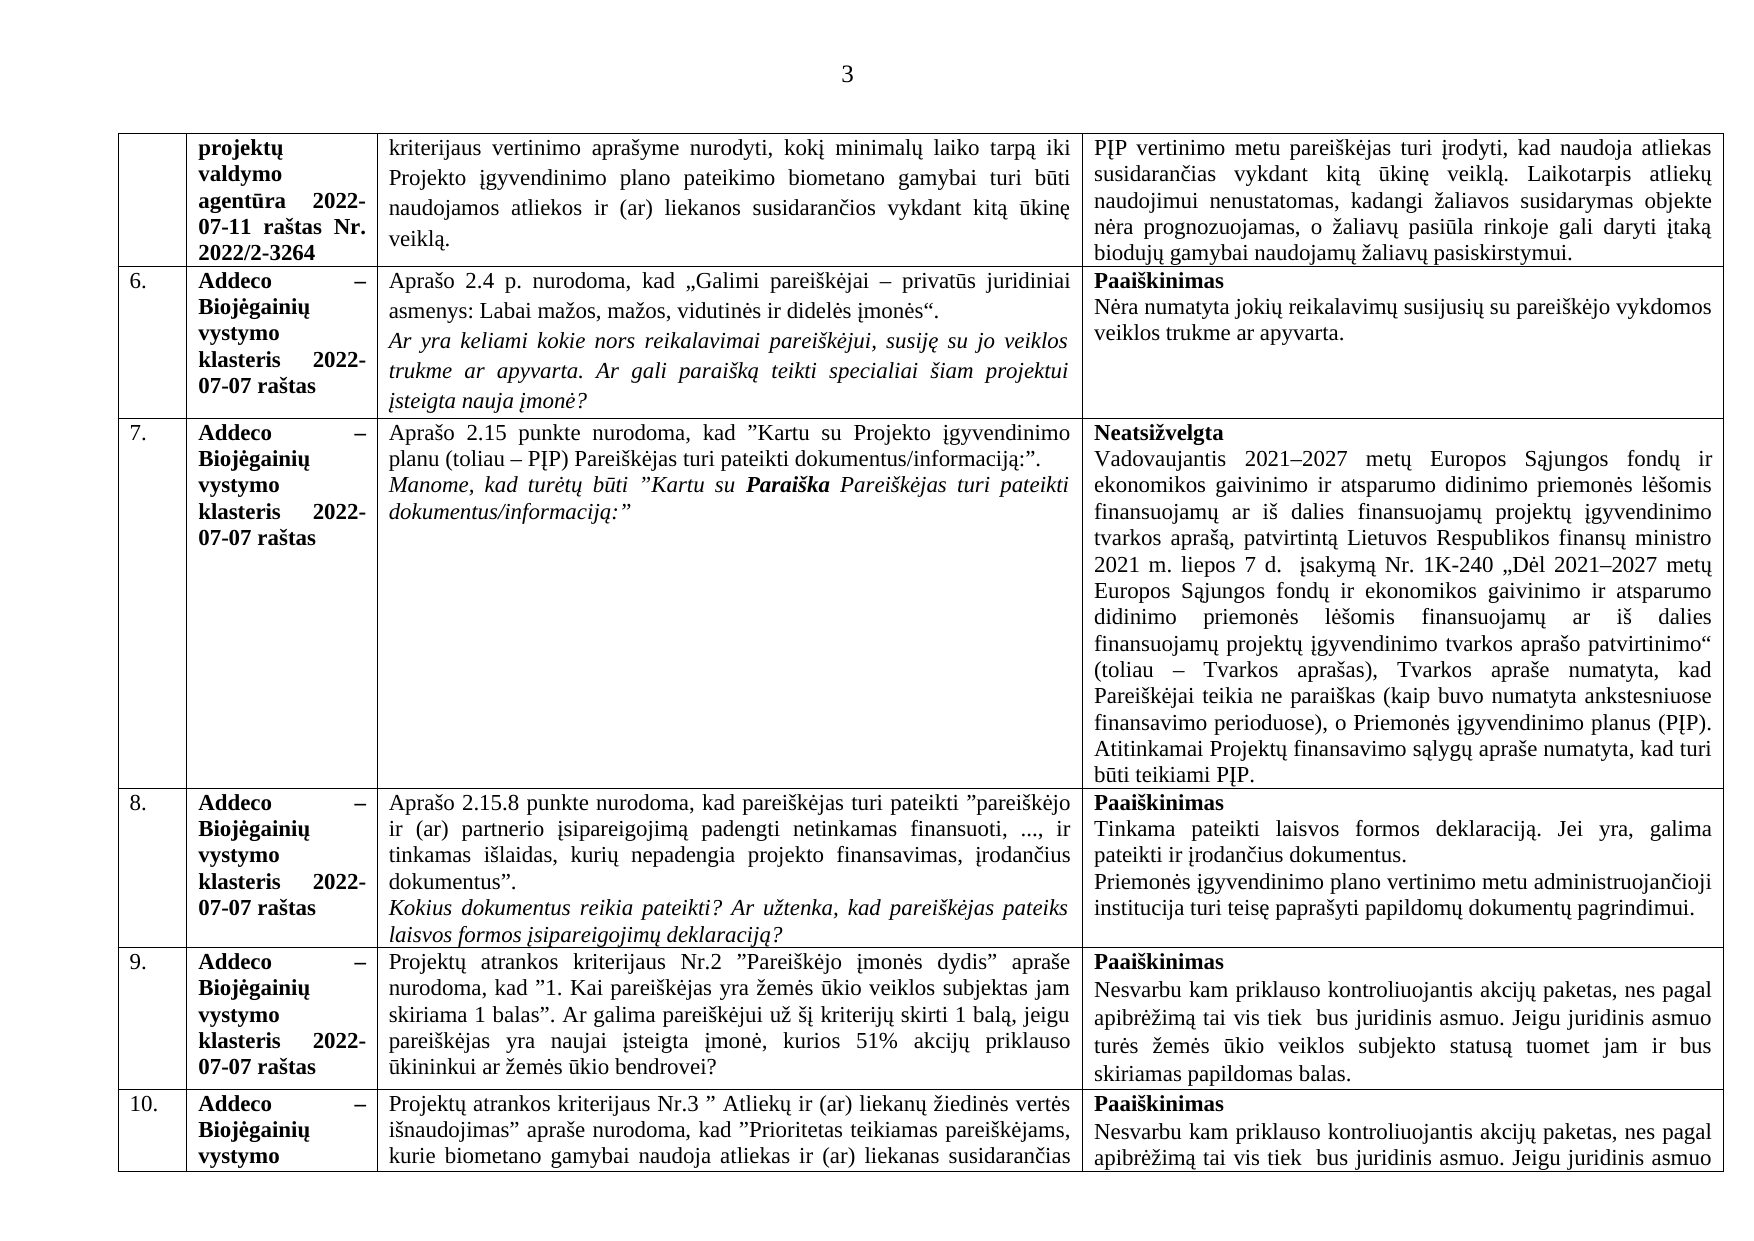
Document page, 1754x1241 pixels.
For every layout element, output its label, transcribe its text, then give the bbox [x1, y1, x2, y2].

table_cell Addeco – Biojėgainių vystymo [187, 1090, 377, 1171]
table_cell Addeco – Biojėgainių vystymo klasteris 2022-07-07 raštas [187, 267, 377, 418]
table_cell Aprašo 2.15.8 punkte nurodoma, kad pareiškėjas turi pateikti ”pareiškėjo ir (ar) partnerio įsipareigojimą padengti netinkamas finansuoti, ..., ir tinkamas išlaidas, kurių nepadengia projekto finansavimas, įrodančius dokumentus”. Kokius dokumentus reikia pateikti? Ar užtenka, kad pareiškėjas pateiks laisvos formos įsipareigojimų deklaraciją? [378, 789, 1082, 947]
table_cell [119, 419, 186, 788]
table_cell [119, 134, 186, 266]
table_cell [119, 1090, 186, 1171]
table_cell Paaiškinimas Nesvarbu kam priklauso kontroliuojantis akcijų paketas, nes pagal apibrėžimą tai vis tiek bus juridinis asmuo. Jeigu juridinis asmuo turės žemės ūkio veiklos subjekto statusą tuomet jam ir bus skiriamas papildomas balas. [1083, 948, 1723, 1089]
table_cell Addeco – Biojėgainių vystymo klasteris 2022-07-07 raštas [187, 948, 377, 1089]
table_cell Addeco – Biojėgainių vystymo klasteris 2022-07-07 raštas [187, 419, 377, 788]
table_cell Projektų atrankos kriterijaus Nr.3 ” Atliekų ir (ar) liekanų žiedinės vertės išnaudojimas” apraše nurodoma, kad ”Prioritetas teikiamas pareiškėjams, kurie biometano gamybai naudoja atliekas ir (ar) liekanas susidarančias [378, 1090, 1082, 1171]
table_cell [119, 267, 186, 418]
table_cell Aprašo 2.4 p. nurodoma, kad „Galimi pareiškėjai – privatūs juridiniai asmenys: Labai mažos, mažos, vidutinės ir didelės įmonės“. Ar yra keliami kokie nors reikalavimai pareiškėjui, susiję su jo veiklos trukme ar apyvarta. Ar gali paraišką teikti specialiai šiam projektui įsteigta nauja įmonė? [378, 267, 1082, 418]
table_cell Aprašo 2.15 punkte nurodoma, kad ”Kartu su Projekto įgyvendinimo planu (toliau – PĮP) Pareiškėjas turi pateikti dokumentus/informaciją:”. Manome, kad turėtų būti ”Kartu su Paraiška Pareiškėjas turi pateikti dokumentus/informaciją:” [378, 419, 1082, 788]
table_cell Paaiškinimas Nėra numatyta jokių reikalavimų susijusių su pareiškėjo vykdomos veiklos trukme ar apyvarta. [1083, 267, 1723, 418]
table_cell [119, 789, 186, 947]
table_cell Addeco – Biojėgainių vystymo klasteris 2022-07-07 raštas [187, 789, 377, 947]
table_cell [119, 948, 186, 1089]
table_cell Projektų atrankos kriterijaus Nr.2 ”Pareiškėjo įmonės dydis” apraše nurodoma, kad ”1. Kai pareiškėjas yra žemės ūkio veiklos subjektas jam skiriama 1 balas”. Ar galima pareiškėjui už šį kriterijų skirti 1 balą, jeigu pareiškėjas yra naujai įsteigta įmonė, kurios 51% akcijų priklauso ūkininkui ar žemės ūkio bendrovei? [378, 948, 1082, 1089]
table_cell Paaiškinimas Tinkama pateikti laisvos formos deklaraciją. Jei yra, galima pateikti ir įrodančius dokumentus. Priemonės įgyvendinimo plano vertinimo metu administruojančioji institucija turi teisę paprašyti papildomų dokumentų pagrindimui. [1083, 789, 1723, 947]
table_cell kriterijaus vertinimo aprašyme nurodyti, kokį minimalų laiko tarpą iki Projekto įgyvendinimo plano pateikimo biometano gamybai turi būti naudojamos atliekos ir (ar) liekanos susidarančios vykdant kitą ūkinę veiklą. [378, 134, 1082, 266]
table_cell Paaiškinimas Nesvarbu kam priklauso kontroliuojantis akcijų paketas, nes pagal apibrėžimą tai vis tiek bus juridinis asmuo. Jeigu juridinis asmuo [1083, 1090, 1723, 1171]
table_cell Neatsižvelgta Vadovaujantis 2021–2027 metų Europos Sąjungos fondų ir ekonomikos gaivinimo ir atsparumo didinimo priemonės lėšomis finansuojamų ar iš dalies finansuojamų projektų įgyvendinimo tvarkos aprašą, patvirtintą Lietuvos Respublikos finansų ministro 2021 m. liepos 7 d. įsakymą Nr. 1K-240 „Dėl 2021–2027 metų Europos Sąjungos fondų ir ekonomikos gaivinimo ir atsparumo didinimo priemonės lėšomis finansuojamų ar iš dalies finansuojamų projektų įgyvendinimo tvarkos aprašo patvirtinimo“ (toliau – Tvarkos aprašas), Tvarkos apraše numatyta, kad Pareiškėjai teikia ne paraiškas (kaip buvo numatyta ankstesniuose finansavimo perioduose), o Priemonės įgyvendinimo planus (PĮP). Atitinkamai Projektų finansavimo sąlygų apraše numatyta, kad turi būti teikiami PĮP. [1083, 419, 1723, 788]
table_cell PĮP vertinimo metu pareiškėjas turi įrodyti, kad naudoja atliekas susidarančias vykdant kitą ūkinę veiklą. Laikotarpis atliekų naudojimui nenustatomas, kadangi žaliavos susidarymas objekte nėra prognozuojamas, o žaliavų pasiūla rinkoje gali daryti įtaką biodujų gamybai naudojamų žaliavų pasiskirstymui. [1083, 134, 1723, 266]
table_cell projektų valdymo agentūra 2022-07-11 raštas Nr. 2022/2-3264 [187, 134, 377, 266]
